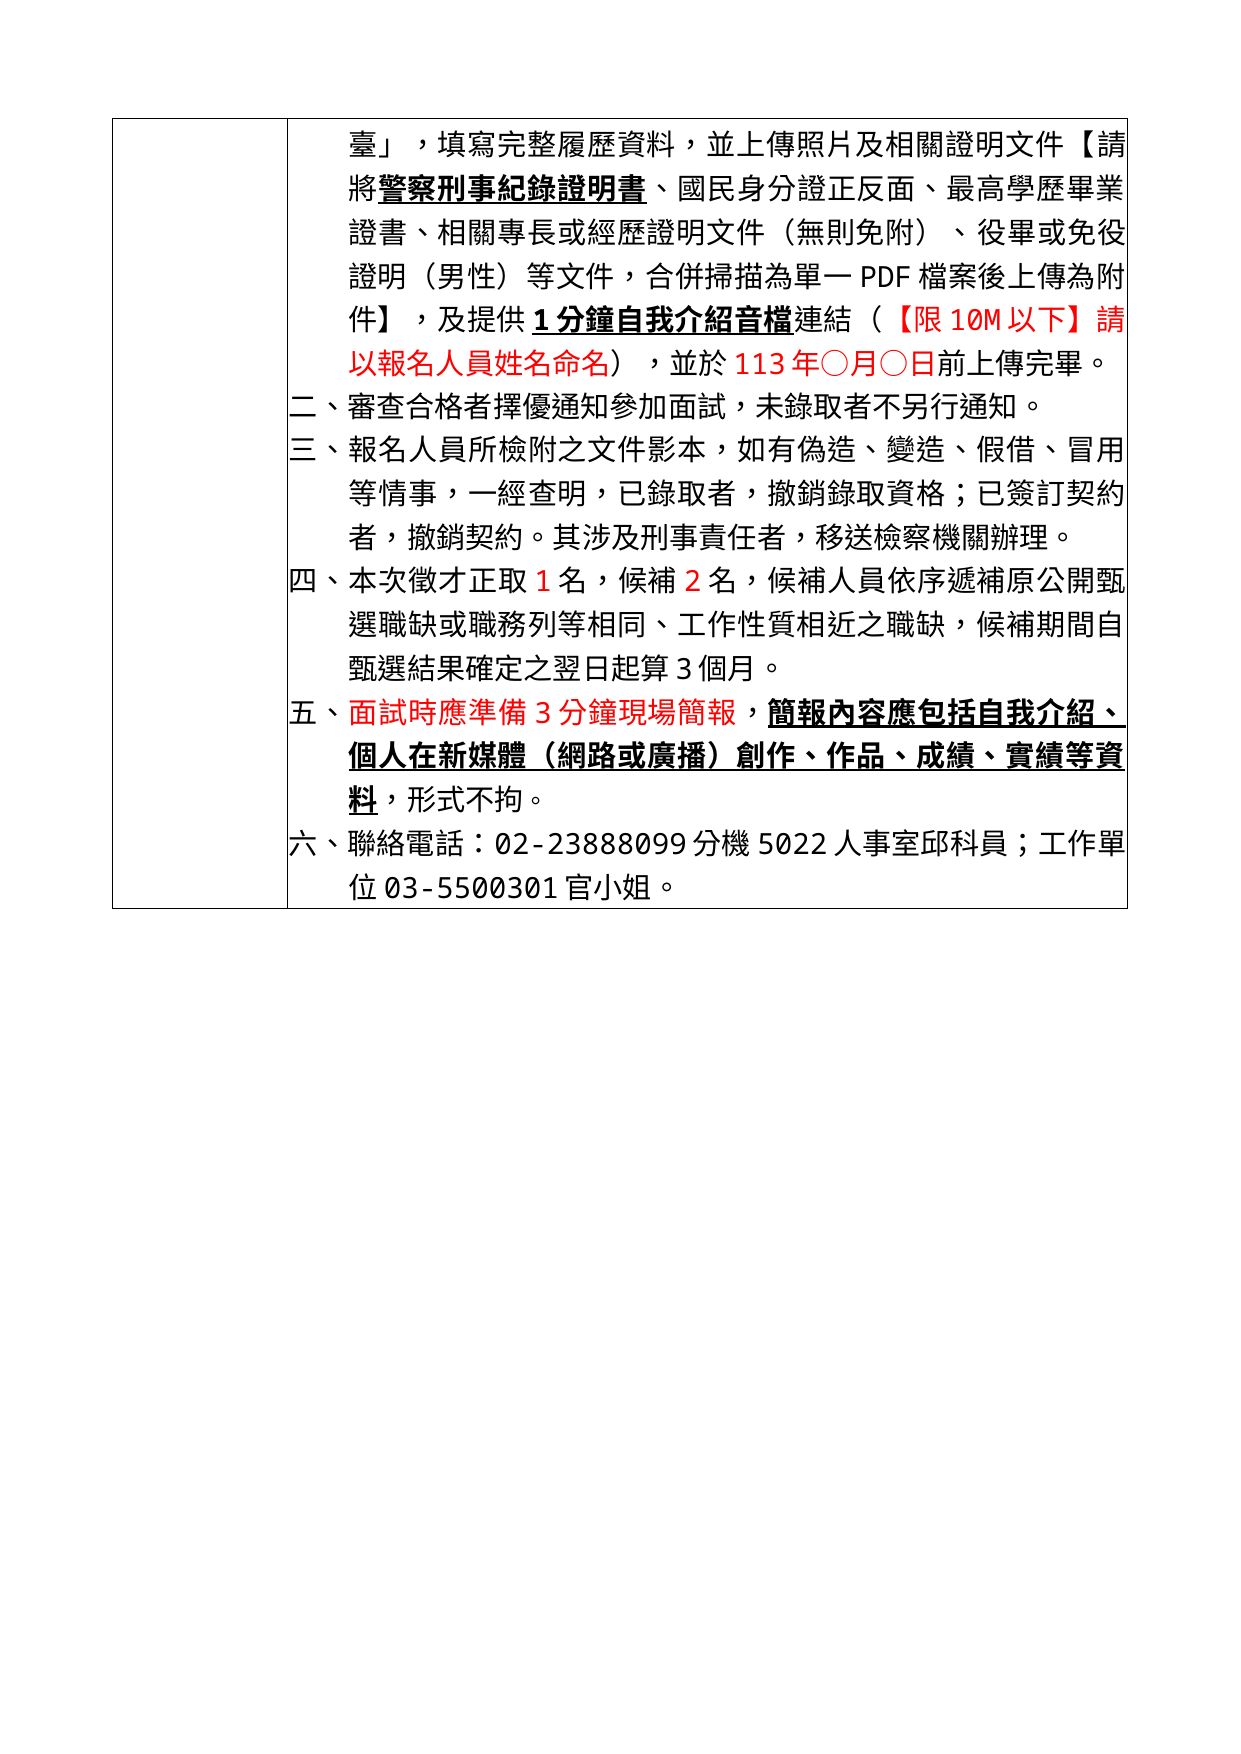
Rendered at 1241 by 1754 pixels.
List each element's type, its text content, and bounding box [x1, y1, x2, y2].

table_cell [113, 119, 287, 908]
table_cell 臺」，填寫完整履歷資料，並上傳照片及相關證明文件【請將警察刑事紀錄證明書、國民身分證正反面、最高學歷畢業證書、相關專長或經歷證明文件（無則免附）、役畢或免役證明（男性）等文件，合併掃描為單一PDF檔案後上傳為附件】，及提供1分鐘自我介紹音檔連結（【限10M以下】請以報名人員姓名命名），並於113年○月○日前上傳完畢。 二、審查合格者擇優通知參加面試，未錄取者不另行通知。 三、報名人員所檢附之文件影本，如有偽造、變造、假借、冒用等情事，一經查明，已錄取者，撤銷錄取資格；已簽訂契約者，撤銷契約。其涉及刑事責任者，移送檢察機關辦理。 四、本次徵才正取1名，候補2名，候補人員依序遞補原公開甄選職缺或職務列等相同、工作性質相近之職缺，候補期間自甄選結果確定之翌日起算3個月。 五、面試時應準備3分鐘現場簡報，簡報內容應包括自我介紹、個人在新媒體（網路或廣播）創作、作品、成績、實績等資料，形式不拘。 六、聯絡電話：02-23888099分機5022人事室邱科員；工作單位03-5500301官小姐。 [288, 119, 1127, 908]
